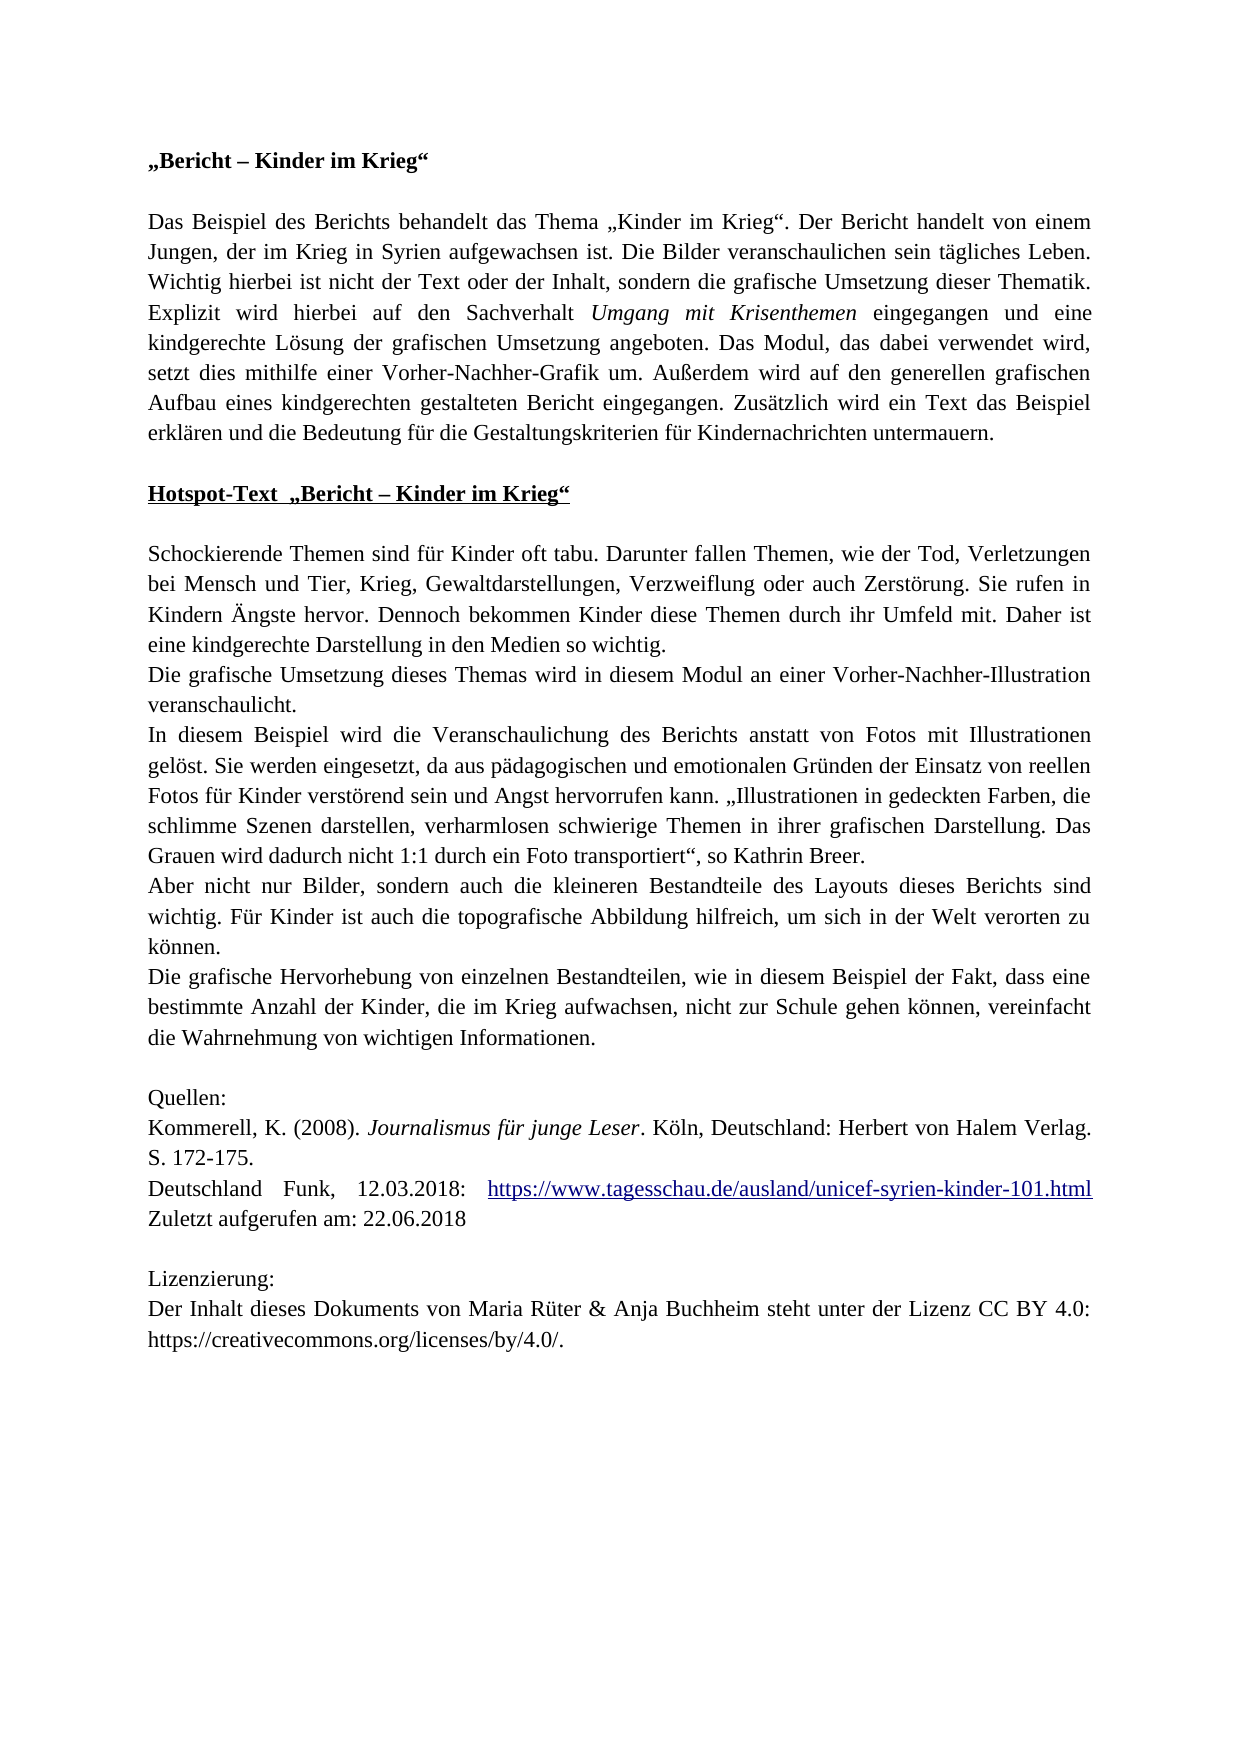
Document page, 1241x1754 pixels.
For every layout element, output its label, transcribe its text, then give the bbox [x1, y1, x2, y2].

text Deutschland Funk, 12.03.2018: https://www.tagesschau.de/ausland/unicef-syrien-kinder-101.html Zuletzt aufgerufen am: 22.06.2018 [148, 1175, 1093, 1231]
text Schockierende Themen sind für Kinder oft tabu. Darunter fallen Themen, wie der Tod, Verletzungen bei Mensch und Tier, Krieg, Gewaltdarstellungen, Verzweiflung oder auch Zerstörung. Sie rufen in Kindern Ängste hervor. Dennoch bekommen Kinder diese Themen durch ihr Umfeld mit. Daher ist eine kindgerechte Darstellung in den Medien so wichtig. [148, 540, 1093, 657]
text „Bericht – Kinder im Krieg“ [148, 148, 1093, 174]
text Quellen: [148, 1084, 1093, 1110]
text Aber nicht nur Bilder, sondern auch die kleineren Bestandteile des Layouts dieses Berichts sind wichtig. Für Kinder ist auch die topografische Abbildung hilfreich, um sich in der Welt verorten zu können. [148, 873, 1093, 959]
text Die grafische Umsetzung dieses Themas wird in diesem Modul an einer Vorher-Nachher-Illustration veranschaulicht. [148, 661, 1093, 718]
text Hotspot-Text „Bericht – Kinder im Krieg“ [148, 480, 1093, 506]
text Das Beispiel des Berichts behandelt das Thema „Kinder im Krieg“. Der Bericht handelt von einem Jungen, der im Krieg in Syrien aufgewachsen ist. Die Bilder veranschaulichen sein tägliches Leben. Wichtig hierbei ist nicht der Text oder der Inhalt, sondern die grafische Umsetzung dieser Thematik. Explizit wird hierbei auf den Sachverhalt Umgang mit Krisenthemen eingegangen und eine kindgerechte Lösung der grafischen Umsetzung angeboten. Das Modul, das dabei verwendet wird, setzt dies mithilfe einer Vorher-Nachher-Grafik um. Außerdem wird auf den generellen grafischen Aufbau eines kindgerechten gestalteten Bericht eingegangen. Zusätzlich wird ein Text das Beispiel erklären und die Bedeutung für die Gestaltungskriterien für Kindernachrichten untermauern. [148, 208, 1093, 446]
text In diesem Beispiel wird die Veranschaulichung des Berichts anstatt von Fotos mit Illustrationen gelöst. Sie werden eingesetzt, da aus pädagogischen und emotionalen Gründen der Einsatz von reellen Fotos für Kinder verstörend sein und Angst hervorrufen kann. „Illustrationen in gedeckten Farben, die schlimme Szenen darstellen, verharmlosen schwierige Themen in ihrer grafischen Darstellung. Das Grauen wird dadurch nicht 1:1 durch ein Foto transportiert“, so Kathrin Breer. [148, 722, 1093, 869]
text Kommerell, K. (2008). Journalismus für junge Leser. Köln, Deutschland: Herbert von Halem Verlag. S. 172-175. [148, 1114, 1093, 1171]
text Die grafische Hervorhebung von einzelnen Bestandteilen, wie in diesem Beispiel der Fakt, dass eine bestimmte Anzahl der Kinder, die im Krieg aufwachsen, nicht zur Schule gehen können, vereinfacht die Wahrnehmung von wichtigen Informationen. [148, 963, 1093, 1050]
text Der Inhalt dieses Dokuments von Maria Rüter & Anja Buchheim steht unter der Lizenz CC BY 4.0: https://creativecommons.org/licenses/by/4.0/. [148, 1296, 1093, 1352]
text Lizenzierung: [148, 1265, 1093, 1292]
